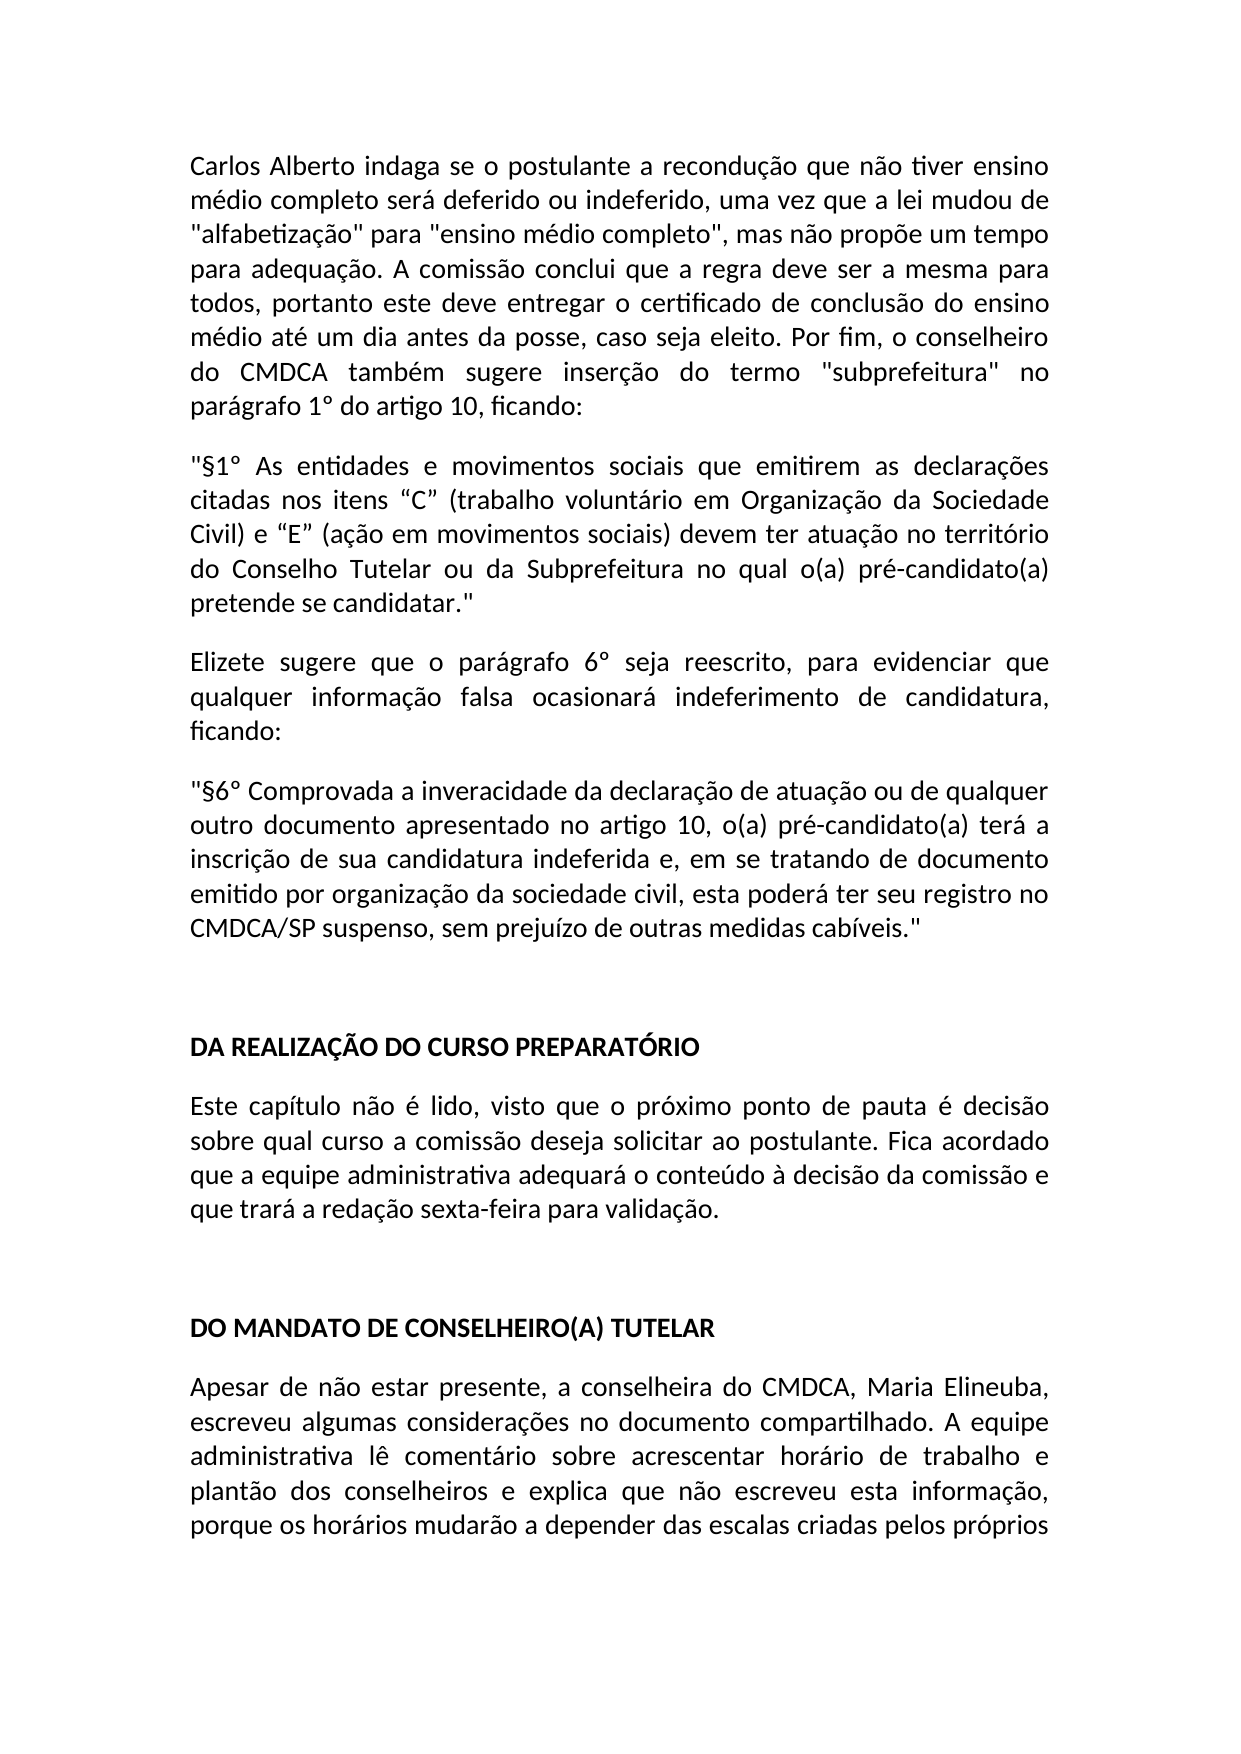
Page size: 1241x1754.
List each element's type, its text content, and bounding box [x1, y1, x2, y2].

text Apesar de não estar presente, a conselheira do CMDCA, Maria Elineuba, escreveu algumas considerações no documento compartilhado. A equipe administrativa lê comentário sobre acrescentar horário de trabalho e plantão dos conselheiros e explica que não escreveu esta informação, porque os horários mudarão a depender das escalas criadas pelos próprios [190, 1369, 1051, 1541]
text Elizete sugere que o parágrafo 6º seja reescrito, para evidenciar que qualquer informação falsa ocasionará indeferimento de candidatura, ficando: [190, 644, 1051, 748]
text "§1º As entidades e movimentos sociais que emitirem as declarações citadas nos itens “C” (trabalho voluntário em Organização da Sociedade Civil) e “E” (ação em movimentos sociais) devem ter atuação no território do Conselho Tutelar ou da Subprefeitura no qual o(a) pré-candidato(a) pretende se candidatar." [190, 448, 1051, 619]
text DO MANDATO DE CONSELHEIRO(A) TUTELAR [190, 1310, 1051, 1344]
text Este capítulo não é lido, visto que o próximo ponto de pauta é decisão sobre qual curso a comissão deseja solicitar ao postulante. Fica acordado que a equipe administrativa adequará o conteúdo à decisão da comissão e que trará a redação sexta-feira para validação. [190, 1088, 1051, 1226]
text DA REALIZAÇÃO DO CURSO PREPARATÓRIO [190, 1029, 1051, 1063]
text "§6º Comprovada a inveracidade da declaração de atuação ou de qualquer outro documento apresentado no artigo 10, o(a) pré-candidato(a) terá a inscrição de sua candidatura indeferida e, em se tratando de documento emitido por organização da sociedade civil, esta poderá ter seu registro no CMDCA/SP suspenso, sem prejuízo de outras medidas cabíveis." [190, 773, 1051, 944]
text Carlos Alberto indaga se o postulante a recondução que não tiver ensino médio completo será deferido ou indeferido, uma vez que a lei mudou de "alfabetização" para "ensino médio completo", mas não propõe um tempo para adequação. A comissão conclui que a regra deve ser a mesma para todos, portanto este deve entregar o certificado de conclusão do ensino médio até um dia antes da posse, caso seja eleito. Por fim, o conselheiro do CMDCA também sugere inserção do termo "subprefeitura" no parágrafo 1º do artigo 10, ficando: [190, 148, 1051, 423]
